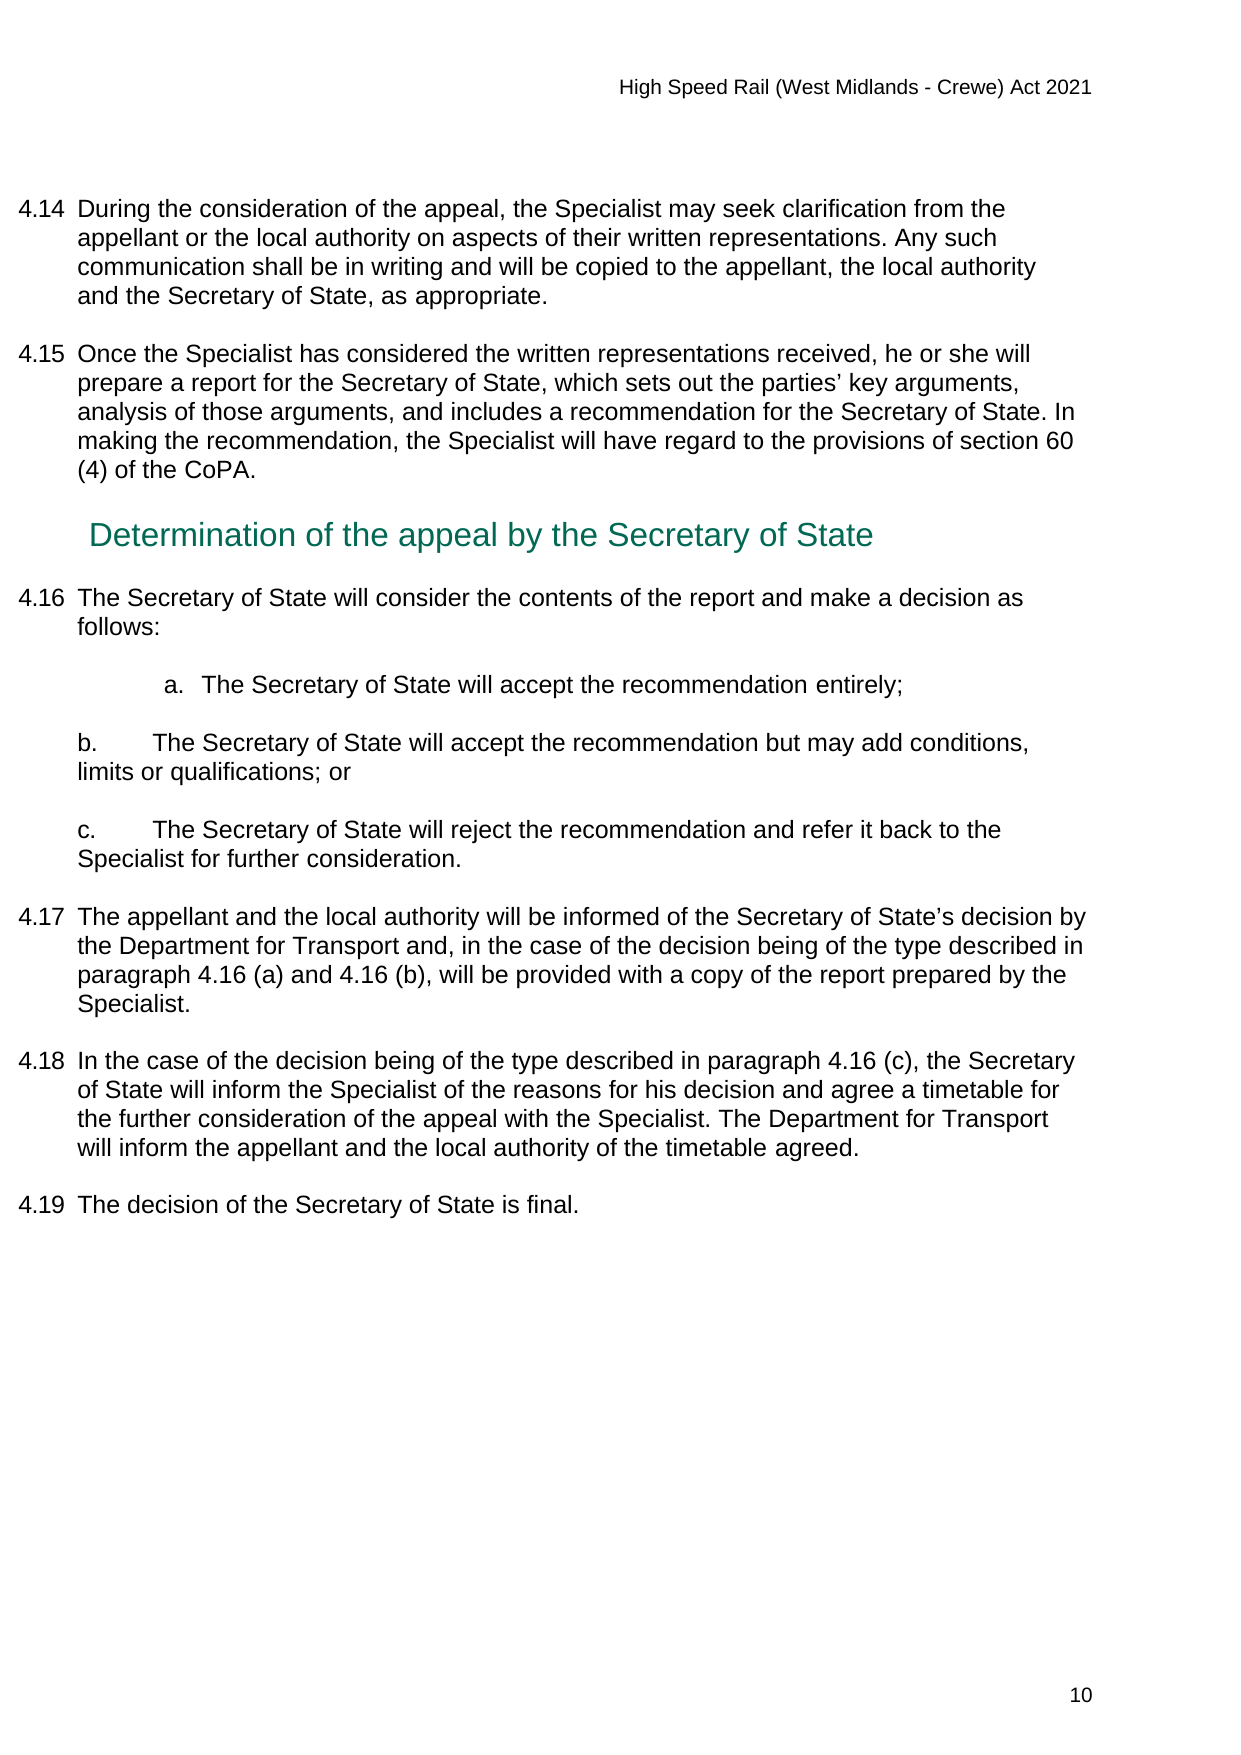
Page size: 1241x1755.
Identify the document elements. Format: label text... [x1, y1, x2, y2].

list The decision of the Secretary of State is final. [18, 1191, 1163, 1219]
list Once the Specialist has considered the written representations received, he or she will prepare a report for the Secretary of State, which sets out the parties’ key arguments, analysis of those arguments, and includes a recommendation for the Secretary of State. In making the recommendation, the Specialist will have regard to the provisions of section 60 (4) of the CoPA. [18, 339, 1085, 484]
list The appellant and the local authority will be informed of the Secretary of State’s decision by the Department for Transport and, in the case of the decision being of the type described in paragraph 4.16 (a) and 4.16 (b), will be provided with a copy of the report prepared by the Specialist. [18, 902, 1092, 1017]
list The Secretary of State will reject the recommendation and refer it back to the Specialist for further consideration. [77, 815, 1053, 873]
subtitle Determination of the appeal by the Secretary of State [89, 515, 1163, 553]
list During the consideration of the appeal, the Specialist may seek clarification from the appellant or the local authority on aspects of their written representations. Any such communication shall be in writing and will be copied to the appellant, the local authority and the Secretary of State, as appropriate. [18, 194, 1078, 310]
list The Secretary of State will consider the contents of the report and make a decision as follows: [18, 583, 1063, 641]
list The Secretary of State will accept the recommendation but may add conditions, limits or qualifications; or [77, 728, 1081, 786]
list In the case of the decision being of the type described in paragraph 4.16 (c), the Secretary of State will inform the Specialist of the reasons for his decision and agree a timetable for the further consideration of the appeal with the Specialist. The Department for Transport will inform the appellant and the local authority of the timetable agreed. [18, 1046, 1081, 1162]
list The Secretary of State will accept the recommendation entirely; [164, 670, 1163, 698]
